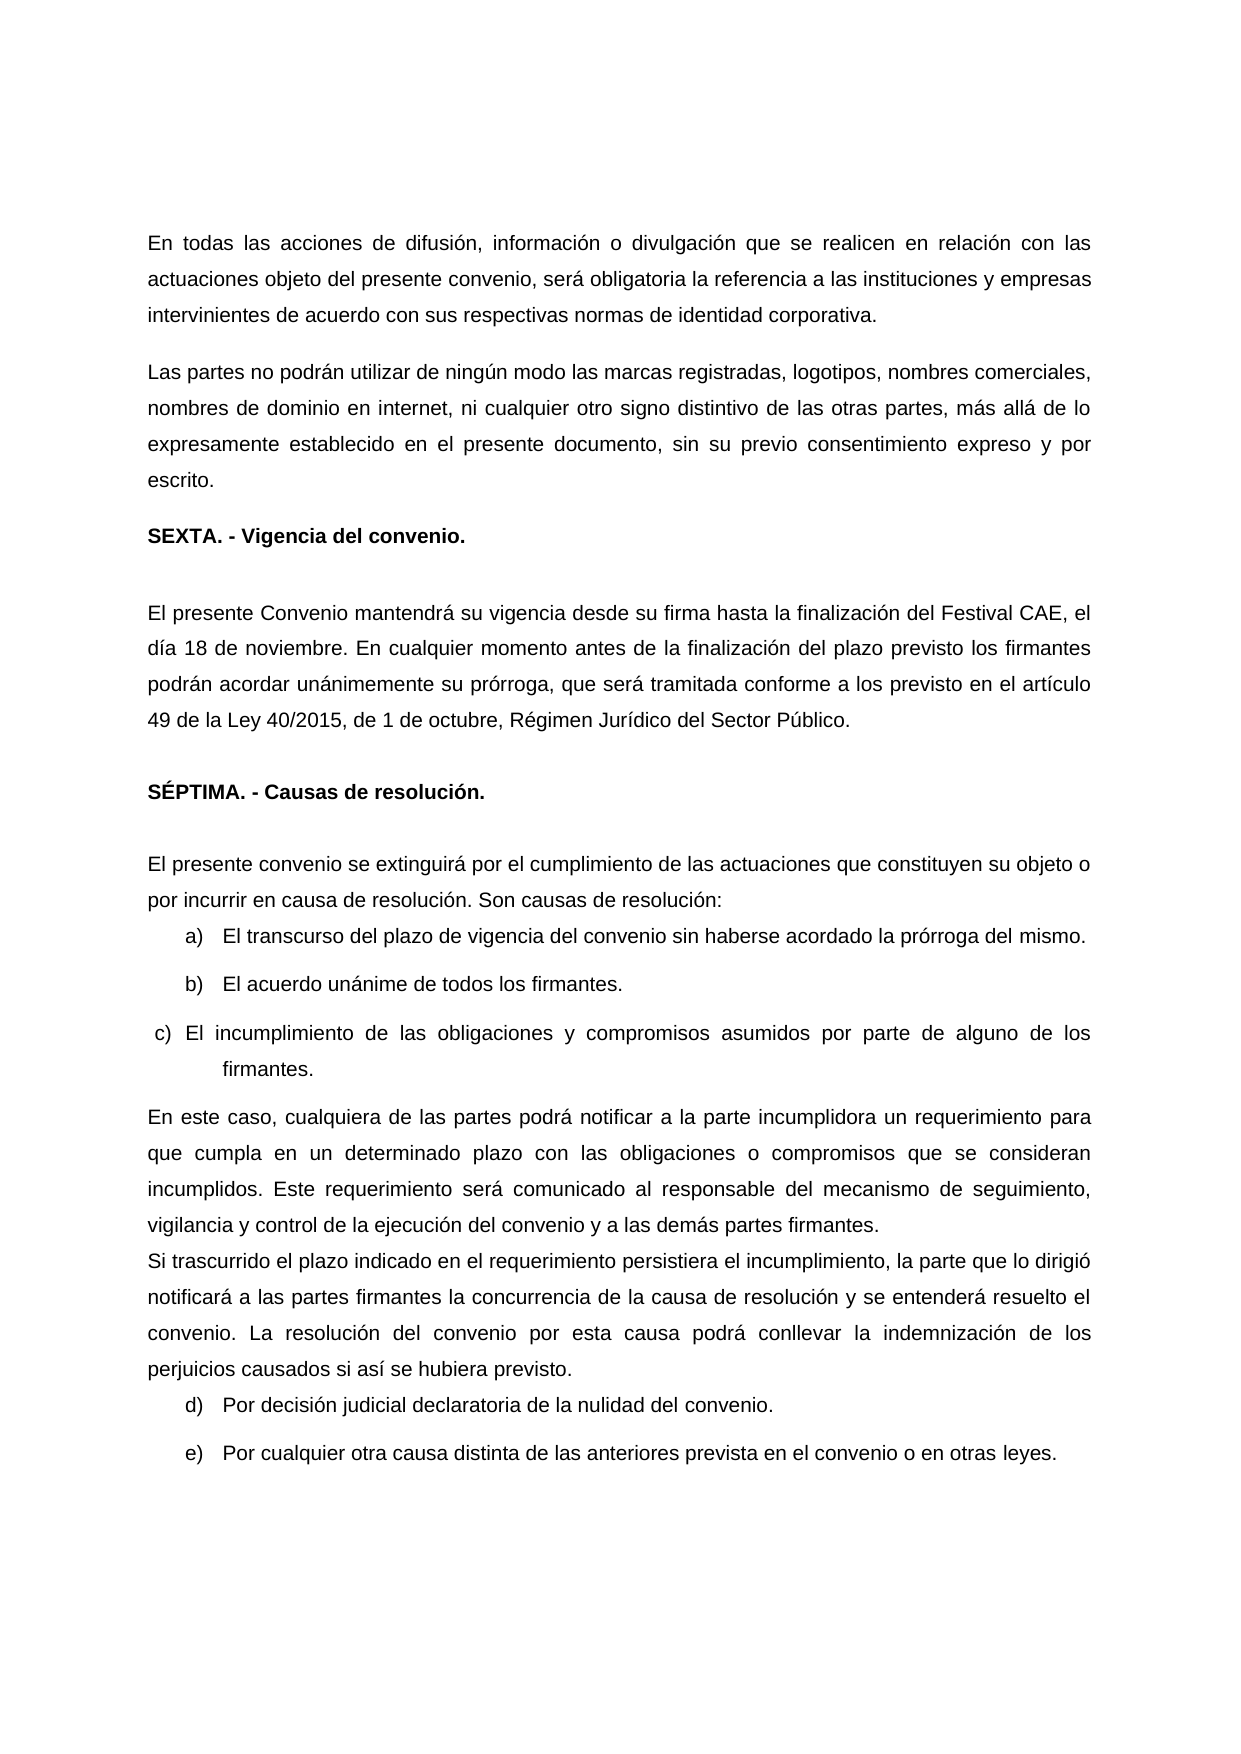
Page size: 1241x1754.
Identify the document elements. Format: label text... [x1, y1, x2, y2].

list El incumplimiento de las obligaciones y compromisos asumidos por parte de alguno de los firmantes. [154, 1021, 1093, 1081]
list Por cualquier otra causa distinta de las anteriores prevista en el convenio o en otras leyes. [185, 1441, 1119, 1465]
text El presente convenio se extinguirá por el cumplimiento de las actuaciones que constituyen su objeto o por incurrir en causa de resolución. Son causas de resolución: [147, 852, 1093, 912]
list El transcurso del plazo de vigencia del convenio sin haberse acordado la prórroga del mismo. [185, 924, 1119, 948]
text En todas las acciones de difusión, información o divulgación que se realicen en relación con las actuaciones objeto del presente convenio, será obligatoria la referencia a las instituciones y empresas intervinientes de acuerdo con sus respectivas normas de identidad corporativa. [147, 231, 1093, 327]
text Si trascurrido el plazo indicado en el requerimiento persistiera el incumplimiento, la parte que lo dirigió notificará a las partes firmantes la concurrencia de la causa de resolución y se entenderá resuelto el convenio. La resolución del convenio por esta causa podrá conllevar la indemnización de los perjuicios causados si así se hubiera previsto. [147, 1249, 1093, 1381]
text Las partes no podrán utilizar de ningún modo las marcas registradas, logotipos, nombres comerciales, nombres de dominio en internet, ni cualquier otro signo distintivo de las otras partes, más allá de lo expresamente establecido en el presente documento, sin su previo consentimiento expreso y por escrito. [147, 359, 1093, 491]
list Por decisión judicial declaratoria de la nulidad del convenio. [185, 1392, 1119, 1416]
subtitle SEXTA. - Vigencia del convenio. [147, 524, 1119, 548]
text El presente Convenio mantendrá su vigencia desde su firma hasta la finalización del Festival CAE, el día 18 de noviembre. En cualquier momento antes de la finalización del plazo previsto los firmantes podrán acordar unánimemente su prórroga, que será tramitada conforme a los previsto en el artículo 49 de la Ley 40/2015, de 1 de octubre, Régimen Jurídico del Sector Público. [147, 600, 1093, 732]
list El acuerdo unánime de todos los firmantes. [185, 972, 1119, 996]
text En este caso, cualquiera de las partes podrá notificar a la parte incumplidora un requerimiento para que cumpla en un determinado plazo con las obligaciones o compromisos que se consideran incumplidos. Este requerimiento será comunicado al responsable del mecanismo de seguimiento, vigilancia y control de la ejecución del convenio y a las demás partes firmantes. [147, 1105, 1093, 1237]
subtitle SÉPTIMA. - Causas de resolución. [147, 780, 1119, 804]
